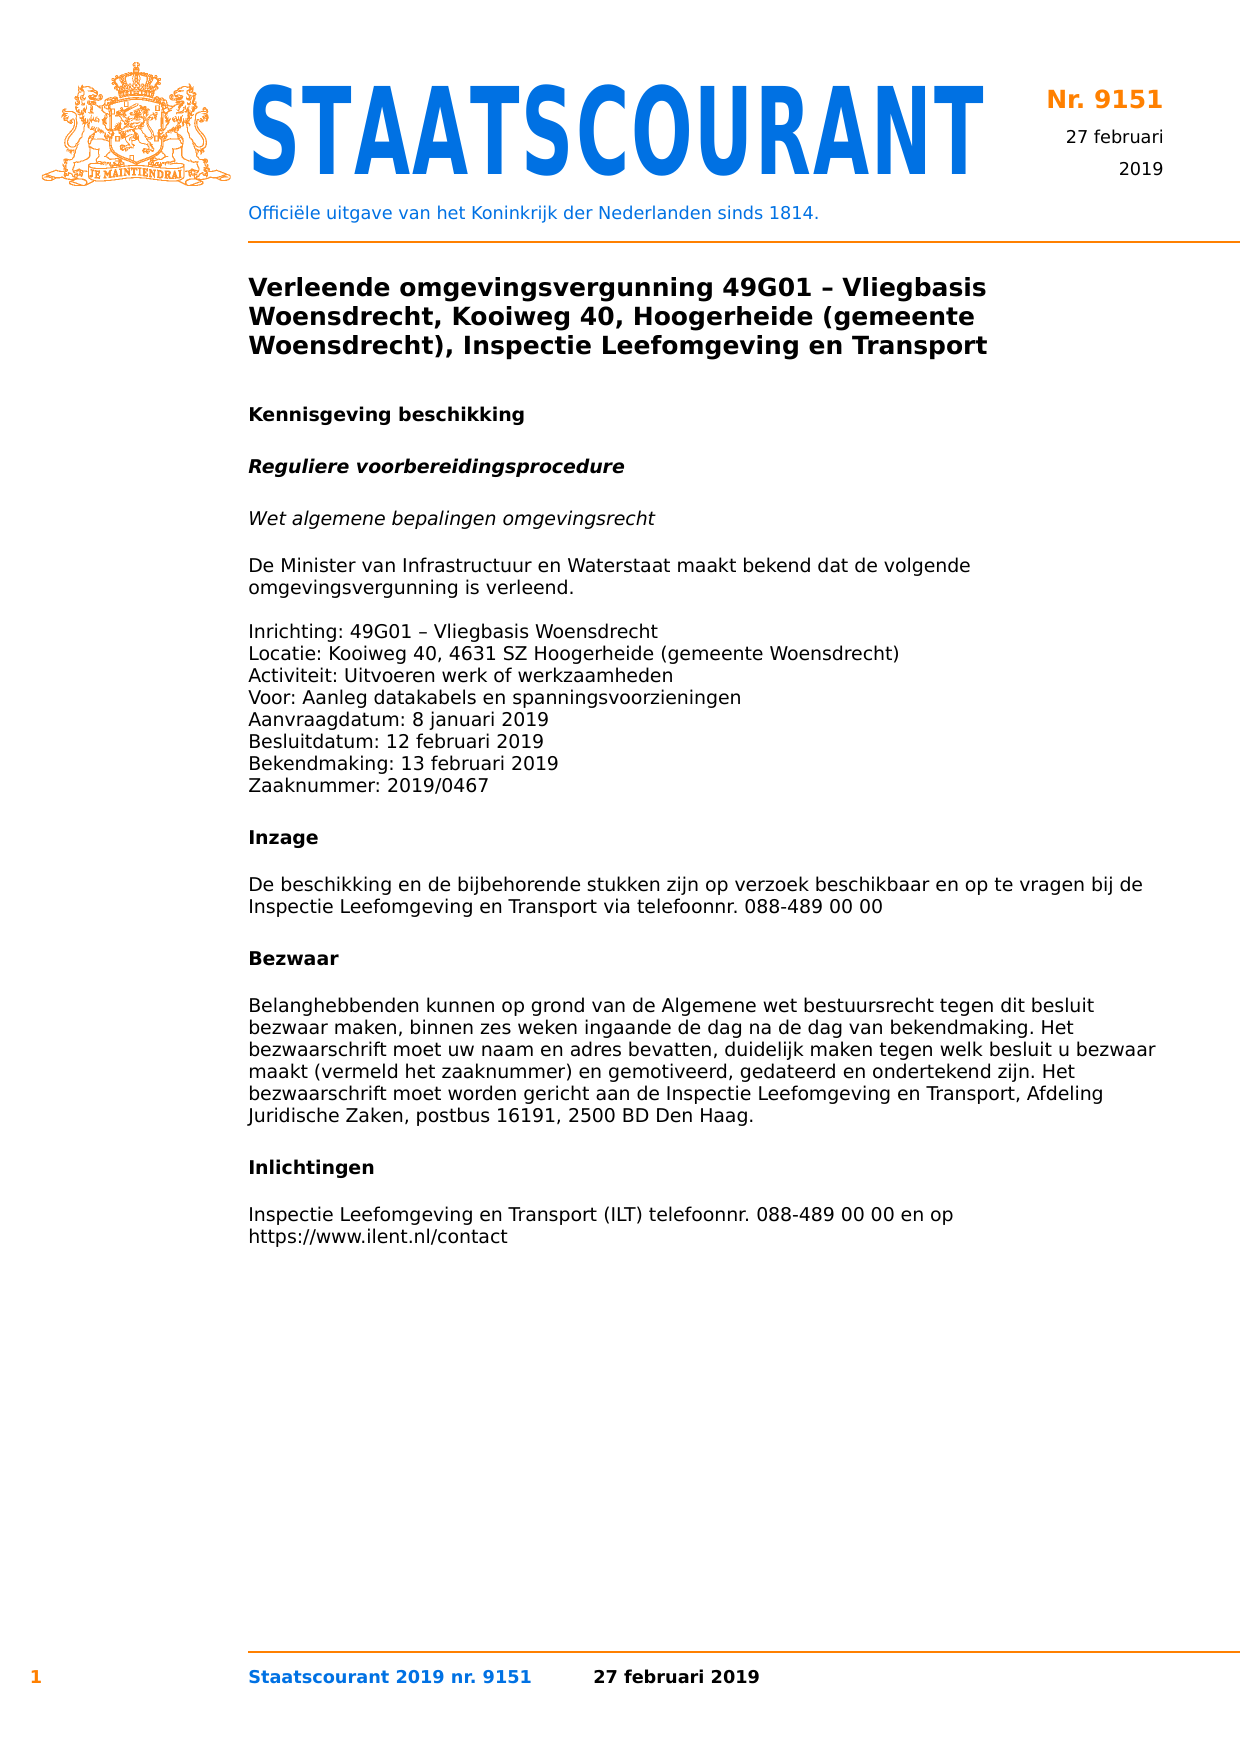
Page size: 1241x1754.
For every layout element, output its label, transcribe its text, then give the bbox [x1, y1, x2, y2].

table_header STAATSCOURANT [248, 62, 998, 203]
picture [41, 62, 231, 186]
table_header [25, 62, 248, 241]
table_cell 27 februari [998, 121, 1240, 153]
text Locatie: Kooiweg 40, 4631 SZ Hoogerheide (gemeente Woensdrecht) [248, 643, 1163, 665]
subtitle Kennisgeving beschikking [248, 404, 1163, 426]
subtitle Inlichtingen [248, 1157, 1163, 1179]
text Zaaknummer: 2019/0467 [248, 775, 1163, 797]
text De Minister van Infrastructuur en Waterstaat maakt bekend dat de volgende omgevingsvergunning is verleend. [248, 555, 1163, 599]
subtitle Wet algemene bepalingen omgevingsrecht [248, 508, 1163, 530]
text Inspectie Leefomgeving en Transport (ILT) telefoonnr. 088-489 00 00 en op https://www.ilent.nl/contact [248, 1204, 1163, 1248]
text Bekendmaking: 13 februari 2019 [248, 753, 1163, 775]
text De beschikking en de bijbehorende stukken zijn op verzoek beschikbaar en op te vragen bij de Inspectie Leefomgeving en Transport via telefoonnr. 088-489 00 00 [248, 874, 1163, 918]
subtitle Bezwaar [248, 948, 1163, 970]
text Inrichting: 49G01 – Vliegbasis Woensdrecht [248, 621, 1163, 643]
subtitle Verleende omgevingsvergunning 49G01 – Vliegbasis Woensdrecht, Kooiweg 40, Hoogerheide (gemeente Woensdrecht), Inspectie Leefomgeving en Transport [248, 273, 1163, 361]
table_cell Officiële uitgave van het Koninkrijk der Nederlanden sinds 1814. [248, 203, 1240, 241]
text Aanvraagdatum: 8 januari 2019 [248, 709, 1163, 731]
subtitle Inzage [248, 827, 1163, 849]
text Besluitdatum: 12 februari 2019 [248, 731, 1163, 753]
text Activiteit: Uitvoeren werk of werkzaamheden [248, 665, 1163, 687]
text Voor: Aanleg datakabels en spanningsvoorzieningen [248, 687, 1163, 709]
text Belanghebbenden kunnen op grond van de Algemene wet bestuursrecht tegen dit besluit bezwaar maken, binnen zes weken ingaande de dag na de dag van bekendmaking. Het bezwaarschrift moet uw naam en adres bevatten, duidelijk maken tegen welk besluit u bezwaar maakt (vermeld het zaaknummer) en gemotiveerd, gedateerd en ondertekend zijn. Het bezwaarschrift moet worden gericht aan de Inspectie Leefomgeving en Transport, Afdeling Juridische Zaken, postbus 16191, 2500 BD Den Haag. [248, 995, 1163, 1127]
table_header Nr. 9151 [998, 62, 1240, 121]
table_cell 2019 [998, 153, 1240, 203]
subtitle Reguliere voorbereidingsprocedure [248, 456, 1163, 478]
